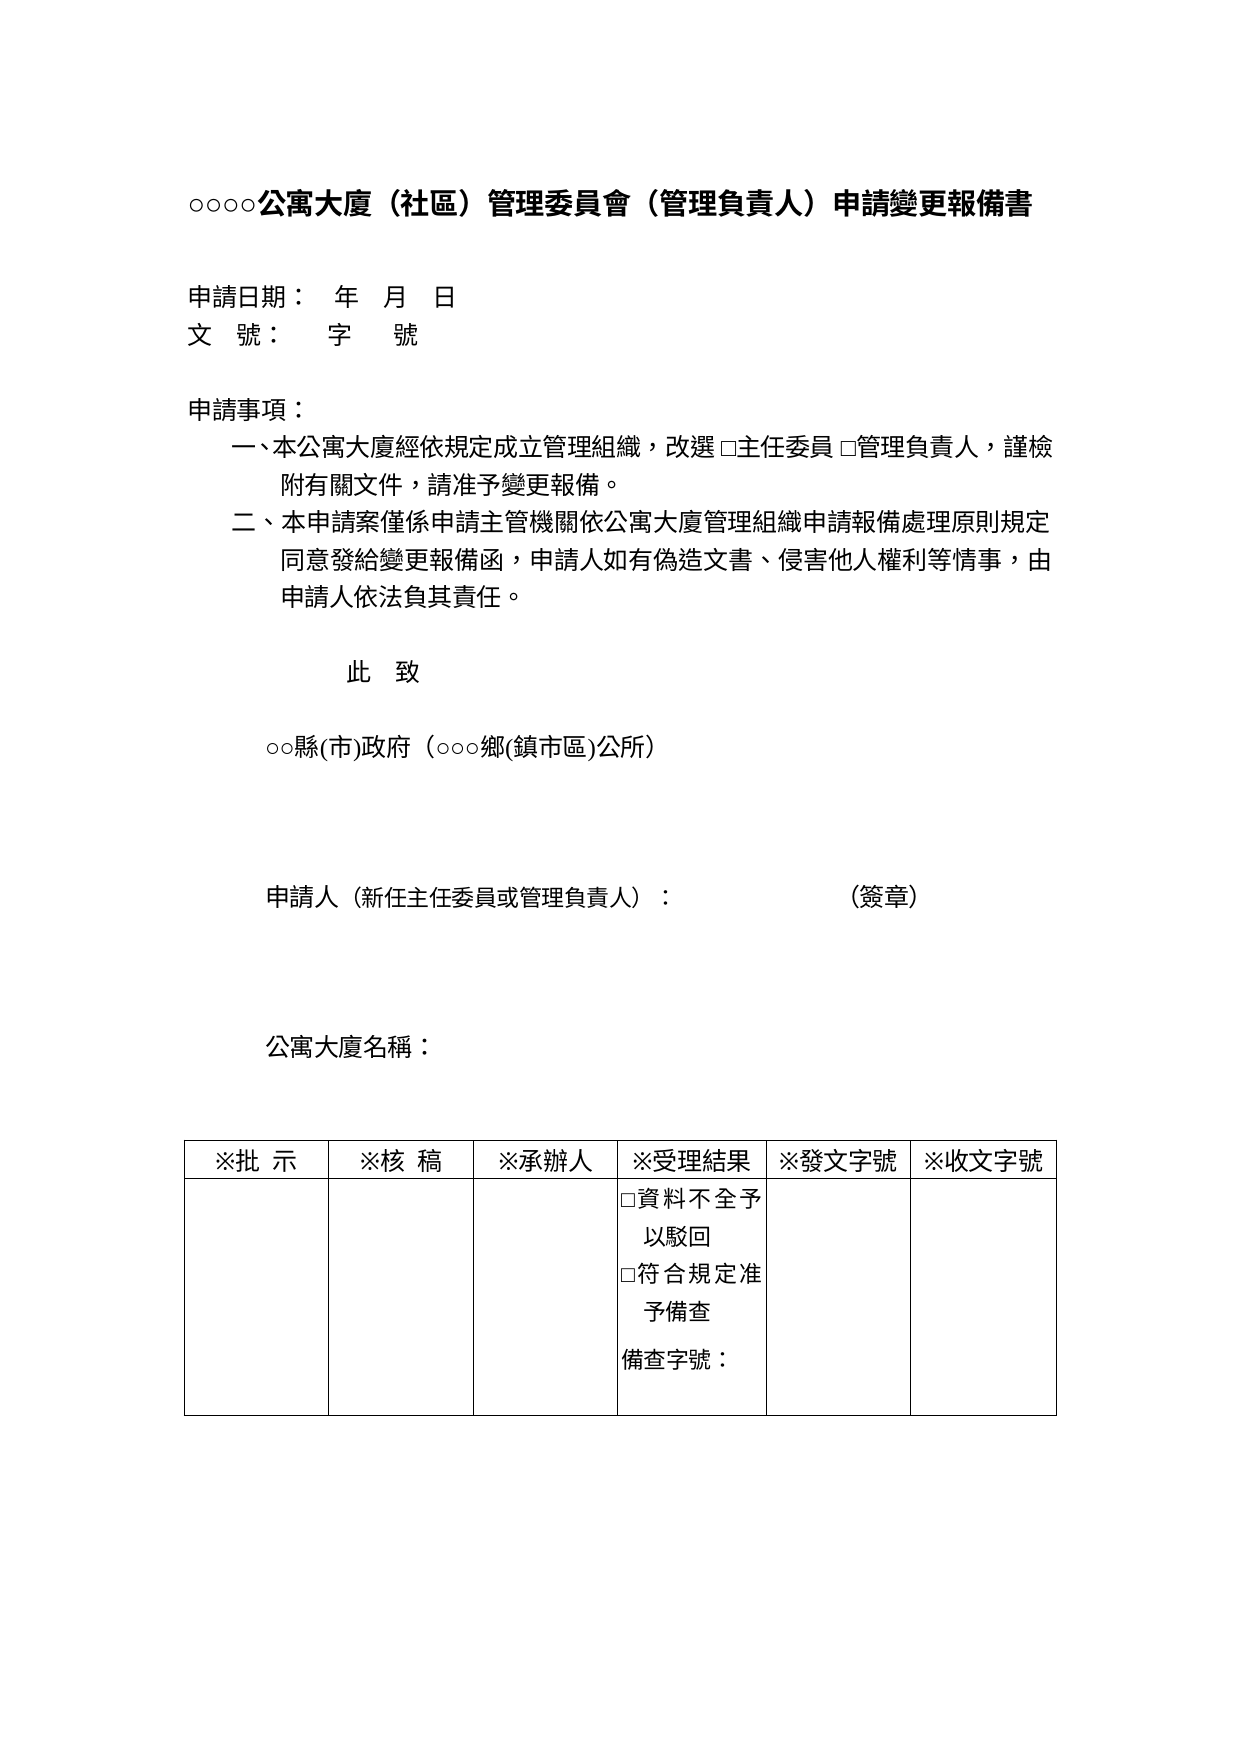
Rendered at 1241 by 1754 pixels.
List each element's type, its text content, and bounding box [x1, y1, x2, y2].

text ○○○○公寓大廈（社區）管理委員會（管理負責人）申請變更報備書 [187, 164, 1053, 239]
table_header ※批 示 [185, 1141, 328, 1178]
text 此 致 [298, 652, 1053, 689]
text 申請日期： 年 月 日 [187, 277, 1053, 314]
text 申請事項： [187, 389, 1053, 427]
table_header ※受理結果 [618, 1141, 766, 1178]
text 申請人（新任主任委員或管理負責人）： （簽章） [265, 877, 1053, 914]
table_header ※承辦人 [474, 1141, 617, 1178]
table_cell [474, 1179, 617, 1415]
table_cell [185, 1179, 328, 1415]
table_header ※收文字號 [911, 1141, 1056, 1178]
text ○○縣(市)政府（○○○鄉(鎮市區)公所） [265, 727, 1053, 764]
text 二、本申請案僅係申請主管機關依公寓大廈管理組織申請報備處理原則規定同意發給變更報備函，申請人如有偽造文書、侵害他人權利等情事，由申請人依法負其責任。 [232, 502, 1053, 614]
table_cell [329, 1179, 473, 1415]
table_cell □資料不全予以駁回 □符合規定准予備查 備查字號： [618, 1179, 766, 1415]
table_header ※發文字號 [767, 1141, 910, 1178]
table_header ※核 稿 [329, 1141, 473, 1178]
table_cell [911, 1179, 1056, 1415]
table_cell [767, 1179, 910, 1415]
text 公寓大廈名稱： [265, 1027, 1053, 1064]
text 文 號： 字 號 [187, 314, 1053, 352]
text 一、本公寓大廈經依規定成立管理組織，改選 □主任委員 □管理負責人，謹檢附有關文件，請准予變更報備。 [232, 427, 1053, 502]
